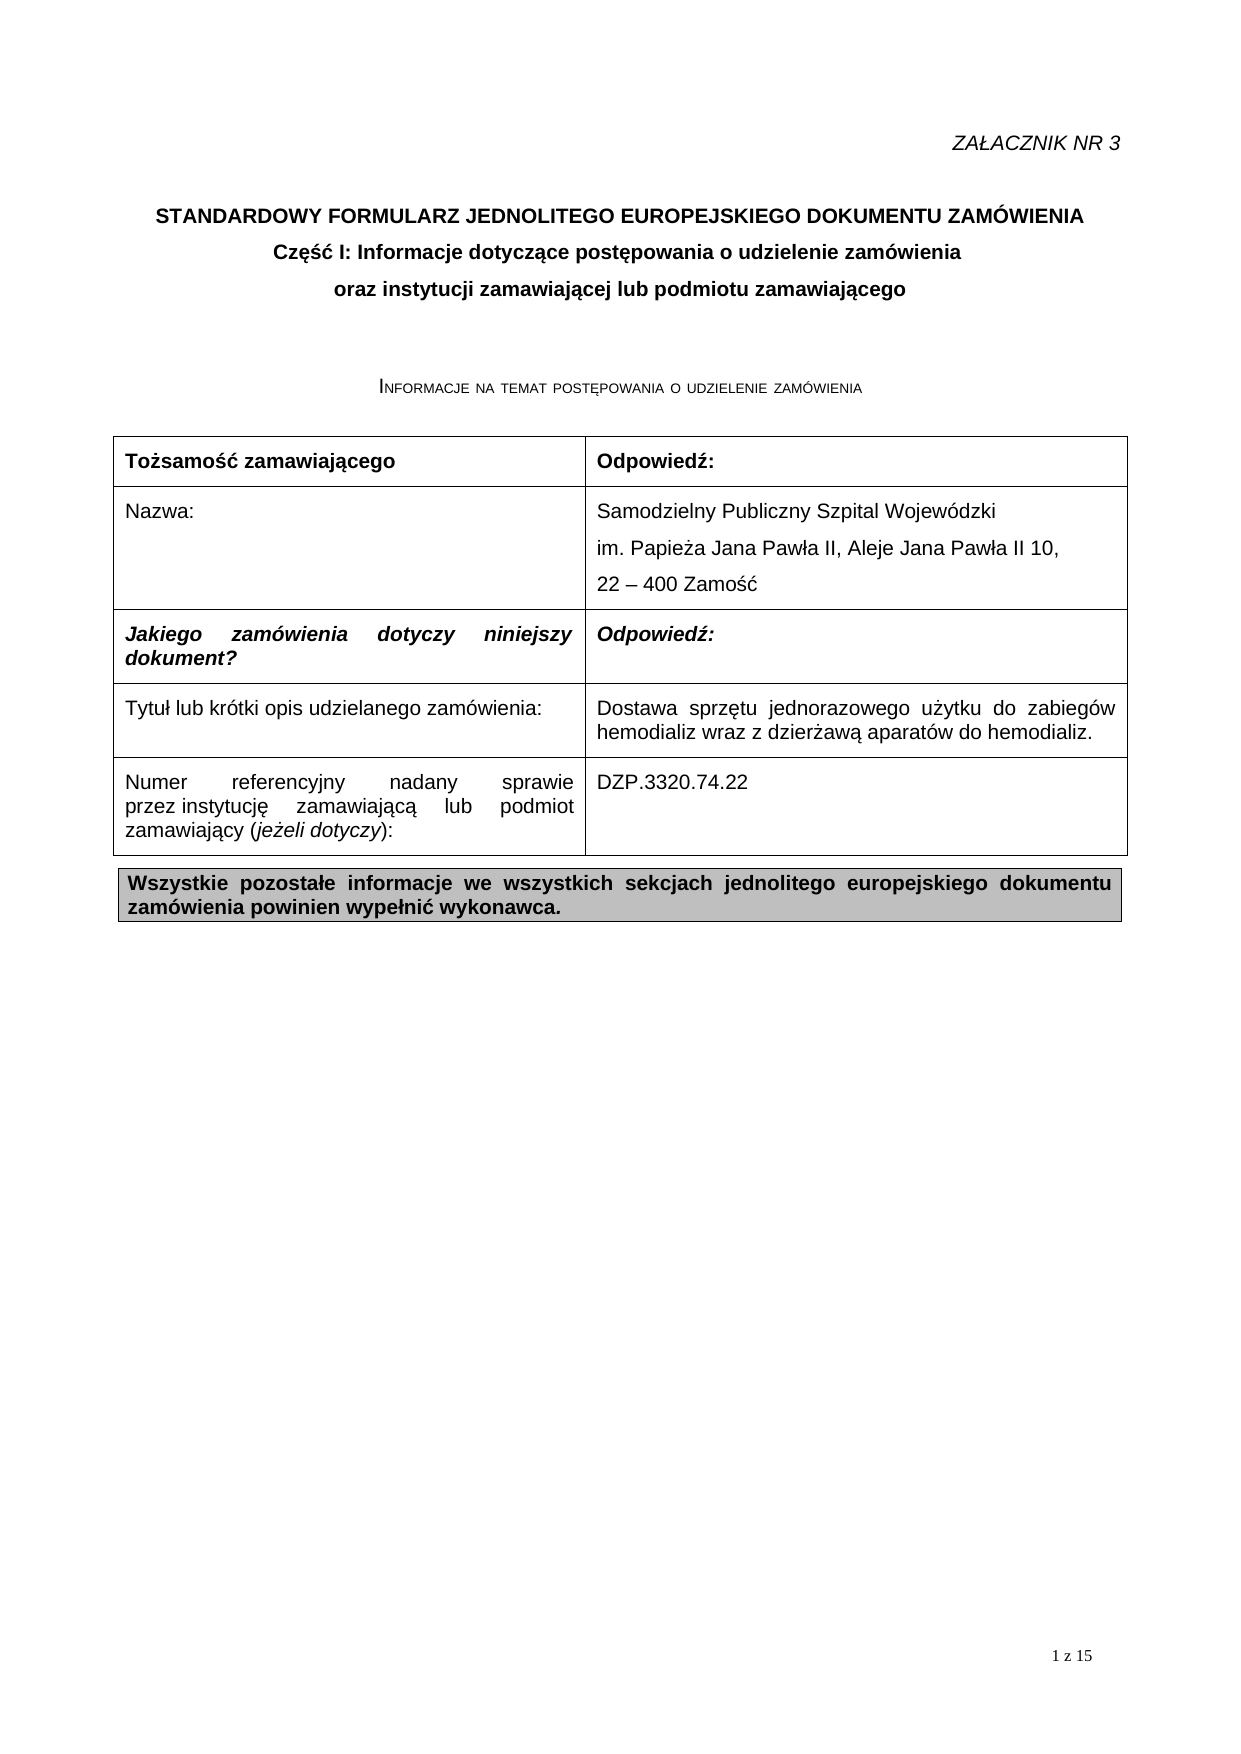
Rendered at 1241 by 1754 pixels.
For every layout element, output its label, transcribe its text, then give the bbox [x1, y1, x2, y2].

table_cell Numer referencyjny nadany sprawie przez instytucję zamawiającą lub podmiot zamawiający (jeżeli dotyczy): [114, 758, 585, 854]
table_cell Tytuł lub krótki opis udzielanego zamówienia: [114, 684, 585, 757]
text ZAŁACZNIK NR 3 [118, 131, 1122, 154]
text Standardowy formularz jednolitego europejskiego dokumentu zamówienia [118, 203, 1122, 227]
table_header Odpowiedź: [586, 437, 1127, 486]
table_cell Nazwa: [114, 487, 585, 609]
table_cell Jakiego zamówienia dotyczy niniejszy dokument? [114, 610, 585, 683]
table_cell Dostawa sprzętu jednorazowego użytku do zabiegów hemodializ wraz z dzierżawą aparatów do hemodializ. [586, 684, 1127, 757]
text oraz instytucji zamawiającej lub podmiotu zamawiającego [118, 276, 1122, 300]
table_cell Odpowiedź: [586, 610, 1127, 683]
table_cell DZP.3320.74.22 [586, 758, 1127, 854]
table_header Tożsamość zamawiającego [114, 437, 585, 486]
table_cell Samodzielny Publiczny Szpital Wojewódzki im. Papieża Jana Pawła II, Aleje Jana Pawła II 10, 22 – 400 Zamość [586, 487, 1127, 609]
text Część I: Informacje dotyczące postępowania o udzielenie zamówienia [118, 240, 1122, 264]
title Informacje na temat postępowania o udzielenie zamówienia [118, 374, 1122, 398]
text Wszystkie pozostałe informacje we wszystkich sekcjach jednolitego europejskiego dokumentu zamówienia powinien wypełnić wykonawca. [119, 869, 1121, 921]
